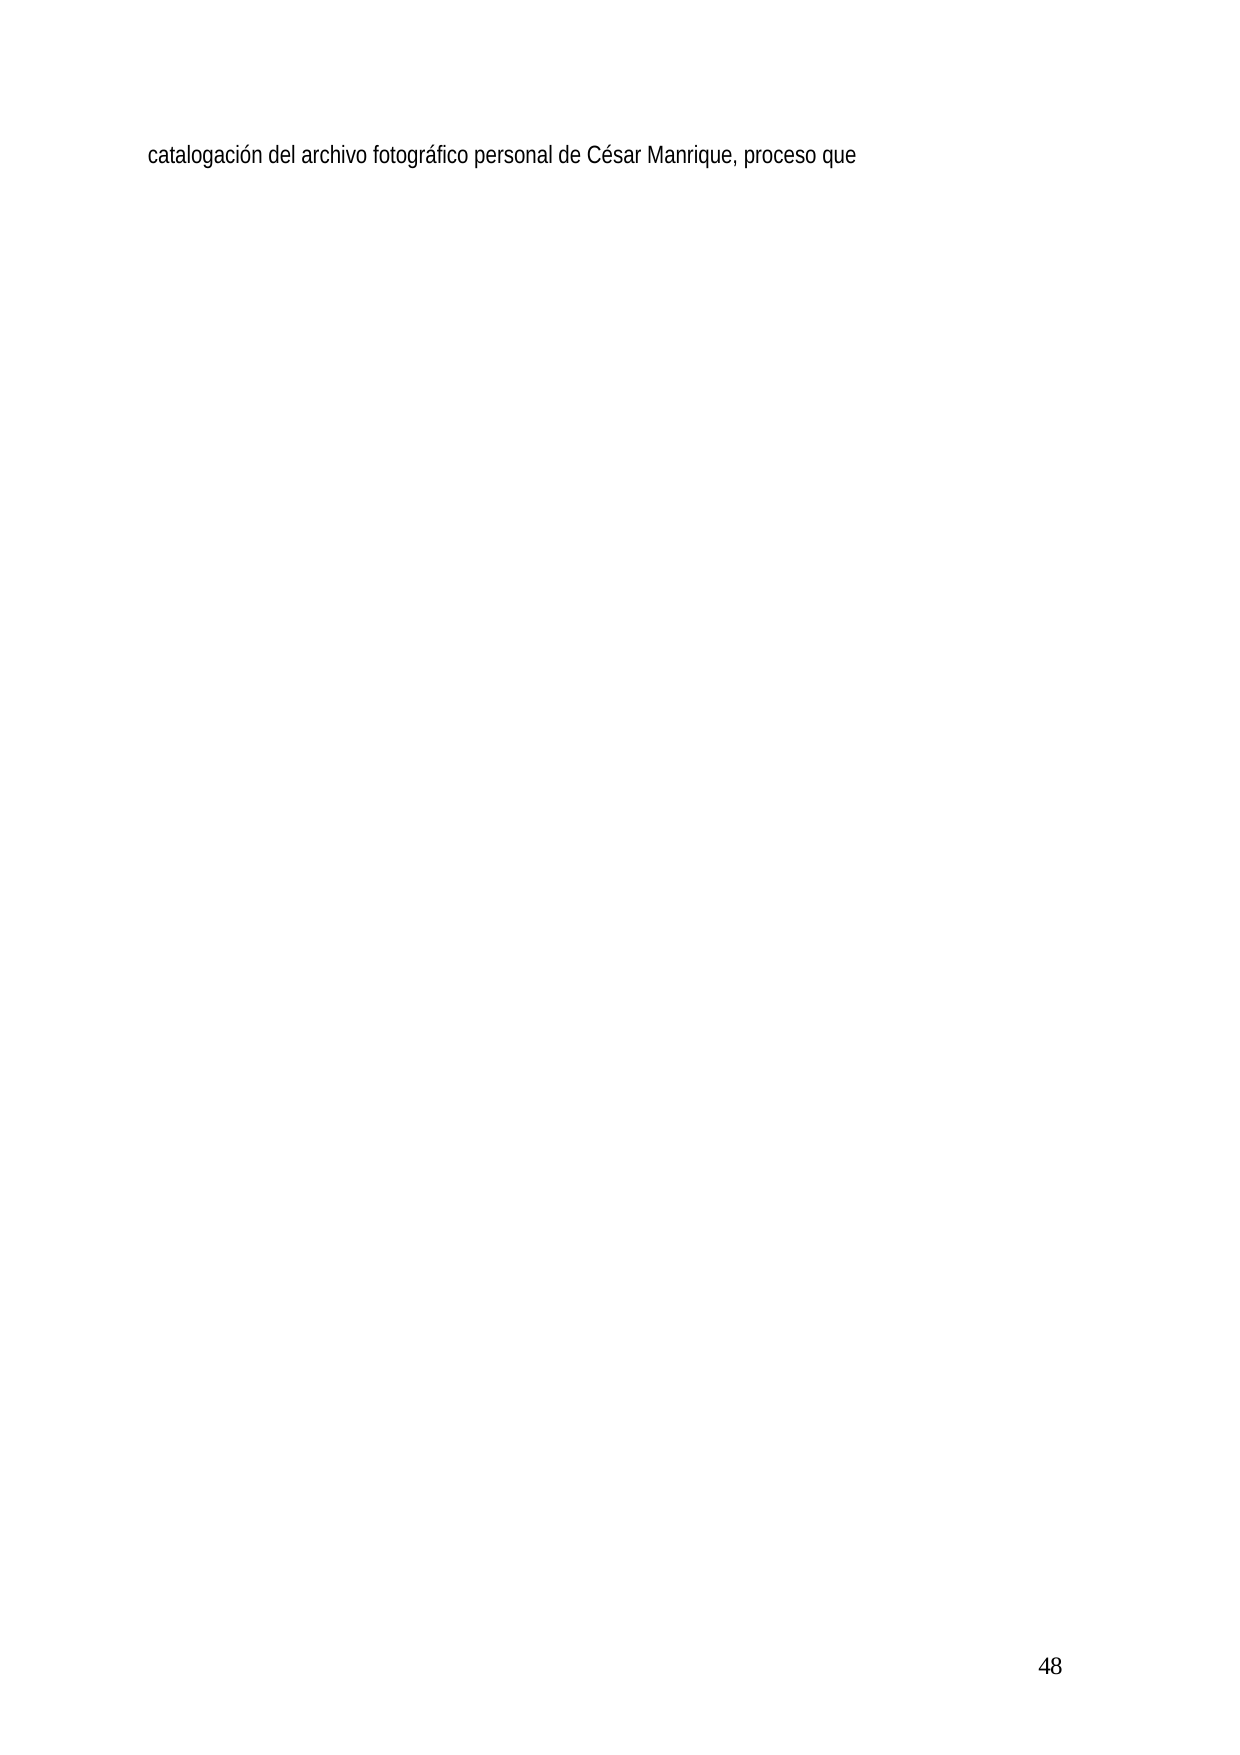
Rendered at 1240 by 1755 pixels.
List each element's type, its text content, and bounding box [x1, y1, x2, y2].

text catalogación del archivo fotográfico personal de César Manrique, proceso que [148, 139, 1069, 168]
